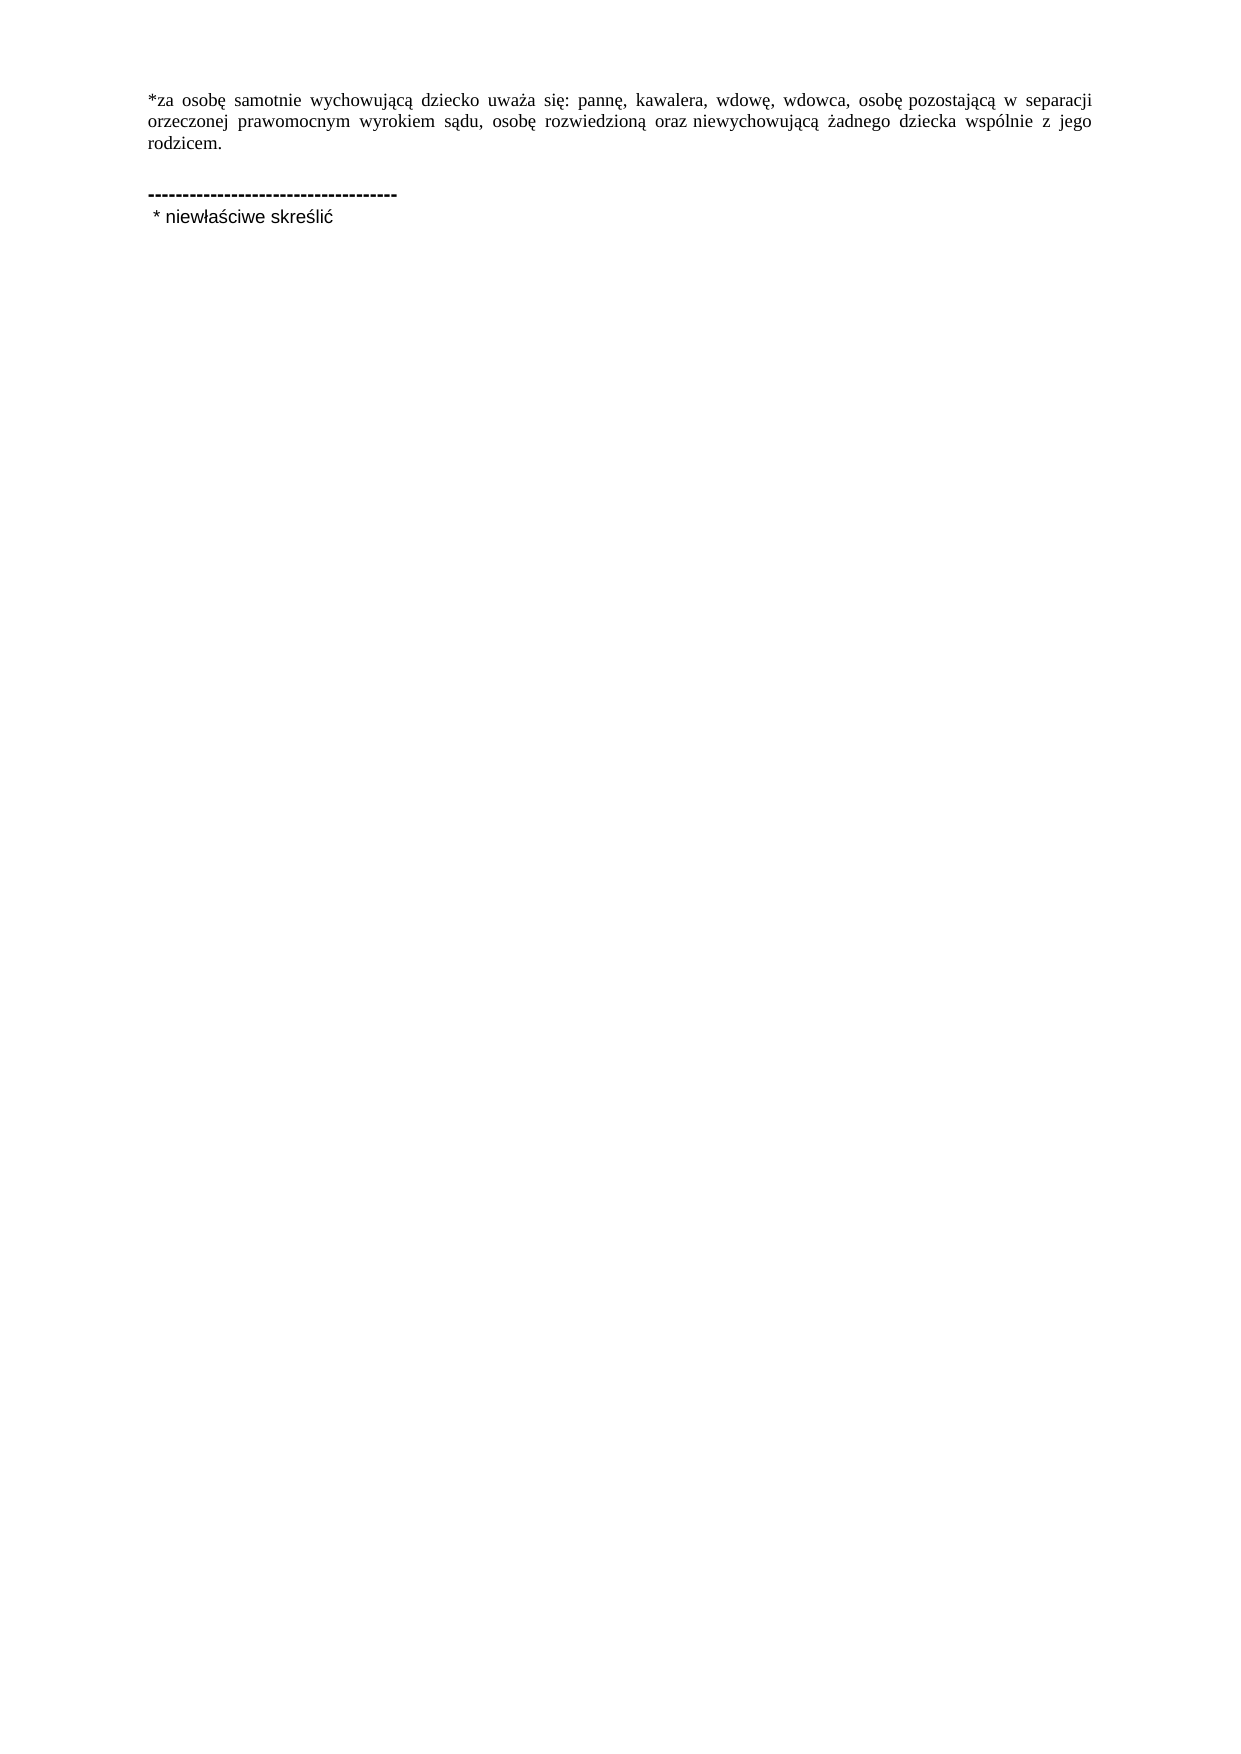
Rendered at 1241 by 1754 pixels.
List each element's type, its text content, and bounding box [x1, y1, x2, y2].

text *za osobę samotnie wychowującą dziecko uważa się: pannę, kawalera, wdowę, wdowca, osobę pozostającą w separacji orzeczonej prawomocnym wyrokiem sądu, osobę rozwiedzioną oraz niewychowującą żadnego dziecka wspólnie z jego rodzicem. [148, 89, 1092, 153]
text * niewłaściwe skreślić [148, 206, 1092, 228]
text ------------------------------------ [148, 182, 1092, 206]
